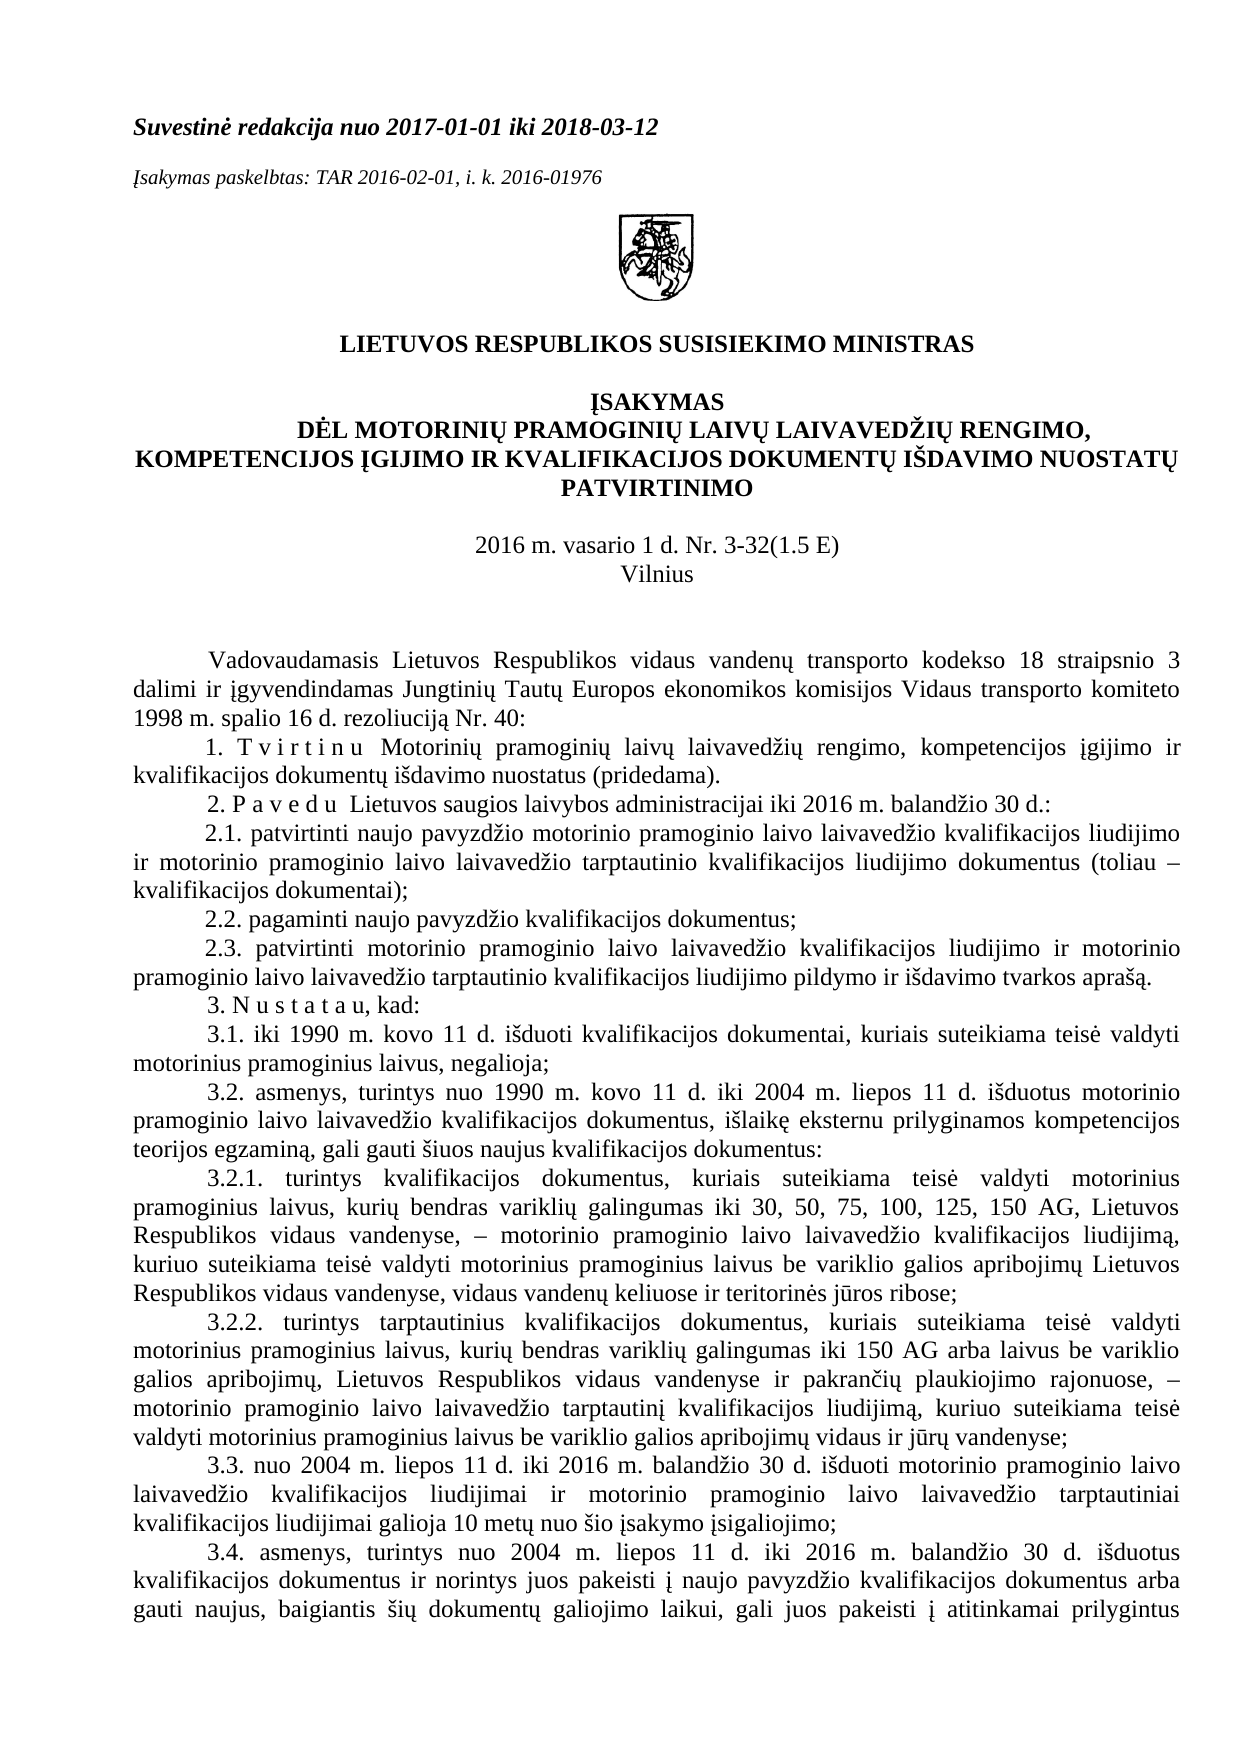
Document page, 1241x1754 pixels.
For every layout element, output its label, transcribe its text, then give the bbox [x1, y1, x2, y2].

text 2016 m. vasario 1 d. Nr. 3-32(1.5 E) [133, 531, 1181, 559]
text 3.2.1. turintys kvalifikacijos dokumentus, kuriais suteikiama teisė valdyti motorinius pramoginius laivus, kurių bendras variklių galingumas iki 30, 50, 75, 100, 125, 150 AG, Lietuvos Respublikos vidaus vandenyse, – motorinio pramoginio laivo laivavedžio kvalifikacijos liudijimą, kuriuo suteikiama teisė valdyti motorinius pramoginius laivus be variklio galios apribojimų Lietuvos Respublikos vidaus vandenyse, vidaus vandenų keliuose ir teritorinės jūros ribose; [133, 1163, 1181, 1307]
text 3.1. iki 1990 m. kovo 11 d. išduoti kvalifikacijos dokumentai, kuriais suteikiama teisė valdyti motorinius pramoginius laivus, negalioja; [133, 1019, 1181, 1077]
text 2.3. patvirtinti motorinio pramoginio laivo laivavedžio kvalifikacijos liudijimo ir motorinio pramoginio laivo laivavedžio tarptautinio kvalifikacijos liudijimo pildymo ir išdavimo tvarkos aprašą. [133, 933, 1181, 991]
text Įsakymas paskelbtas: TAR 2016-02-01, i. k. 2016-01976 [133, 165, 1181, 189]
text 3.2.2. turintys tarptautinius kvalifikacijos dokumentus, kuriais suteikiama teisė valdyti motorinius pramoginius laivus, kurių bendras variklių galingumas iki 150 AG arba laivus be variklio galios apribojimų, Lietuvos Respublikos vidaus vandenyse ir pakrančių plaukiojimo rajonuose, – motorinio pramoginio laivo laivavedžio tarptautinį kvalifikacijos liudijimą, kuriuo suteikiama teisė valdyti motorinius pramoginius laivus be variklio galios apribojimų vidaus ir jūrų vandenyse; [133, 1307, 1181, 1451]
text 2. Pavedu Lietuvos saugios laivybos administracijai iki 2016 m. balandžio 30 d.: [133, 789, 1181, 818]
text 3. N u s t a t a u, kad: [133, 991, 1181, 1019]
text 3.3. nuo 2004 m. liepos 11 d. iki 2016 m. balandžio 30 d. išduoti motorinio pramoginio laivo laivavedžio kvalifikacijos liudijimai ir motorinio pramoginio laivo laivavedžio tarptautiniai kvalifikacijos liudijimai galioja 10 metų nuo šio įsakymo įsigaliojimo; [133, 1451, 1181, 1537]
text 2.1. patvirtinti naujo pavyzdžio motorinio pramoginio laivo laivavedžio kvalifikacijos liudijimo ir motorinio pramoginio laivo laivavedžio tarptautinio kvalifikacijos liudijimo dokumentus (toliau – kvalifikacijos dokumentai); [133, 818, 1181, 904]
text Suvestinė redakcija nuo 2017-01-01 iki 2018-03-12 [133, 112, 1181, 141]
text ĮSAKYMAS [133, 387, 1181, 416]
text DĖL MOTORINIŲ PRAMOGINIŲ LAIVŲ LAIVAVEDŽIŲ RENGIMO, KOMPETENCIJOS ĮGIJIMO IR KVALIFIKACIJOS DOKUMENTŲ IŠDAVIMO NUOSTATŲ PATVIRTINIMO [133, 416, 1181, 502]
text LIETUVOS RESPUBLIKOS SUSISIEKIMO MINISTRAS [133, 329, 1181, 358]
text 3.2. asmenys, turintys nuo 1990 m. kovo 11 d. iki 2004 m. liepos 11 d. išduotus motorinio pramoginio laivo laivavedžio kvalifikacijos dokumentus, išlaikę eksternu prilyginamos kompetencijos teorijos egzaminą, gali gauti šiuos naujus kvalifikacijos dokumentus: [133, 1077, 1181, 1163]
text 3.4. asmenys, turintys nuo 2004 m. liepos 11 d. iki 2016 m. balandžio 30 d. išduotus kvalifikacijos dokumentus ir norintys juos pakeisti į naujo pavyzdžio kvalifikacijos dokumentus arba gauti naujus, baigiantis šių dokumentų galiojimo laikui, gali juos pakeisti į atitinkamai prilygintus [133, 1537, 1181, 1623]
text Vadovaudamasis Lietuvos Respublikos vidaus vandenų transporto kodekso 18 straipsnio 3 dalimi ir įgyvendindamas Jungtinių Tautų Europos ekonomikos komisijos Vidaus transporto komiteto 1998 m. spalio 16 d. rezoliuciją Nr. 40: [133, 646, 1181, 732]
text 1. Tvirtinu Motorinių pramoginių laivų laivavedžių rengimo, kompetencijos įgijimo ir kvalifikacijos dokumentų išdavimo nuostatus (pridedama). [133, 732, 1181, 789]
text 2.2. pagaminti naujo pavyzdžio kvalifikacijos dokumentus; [133, 904, 1181, 933]
text Vilnius [133, 559, 1181, 588]
